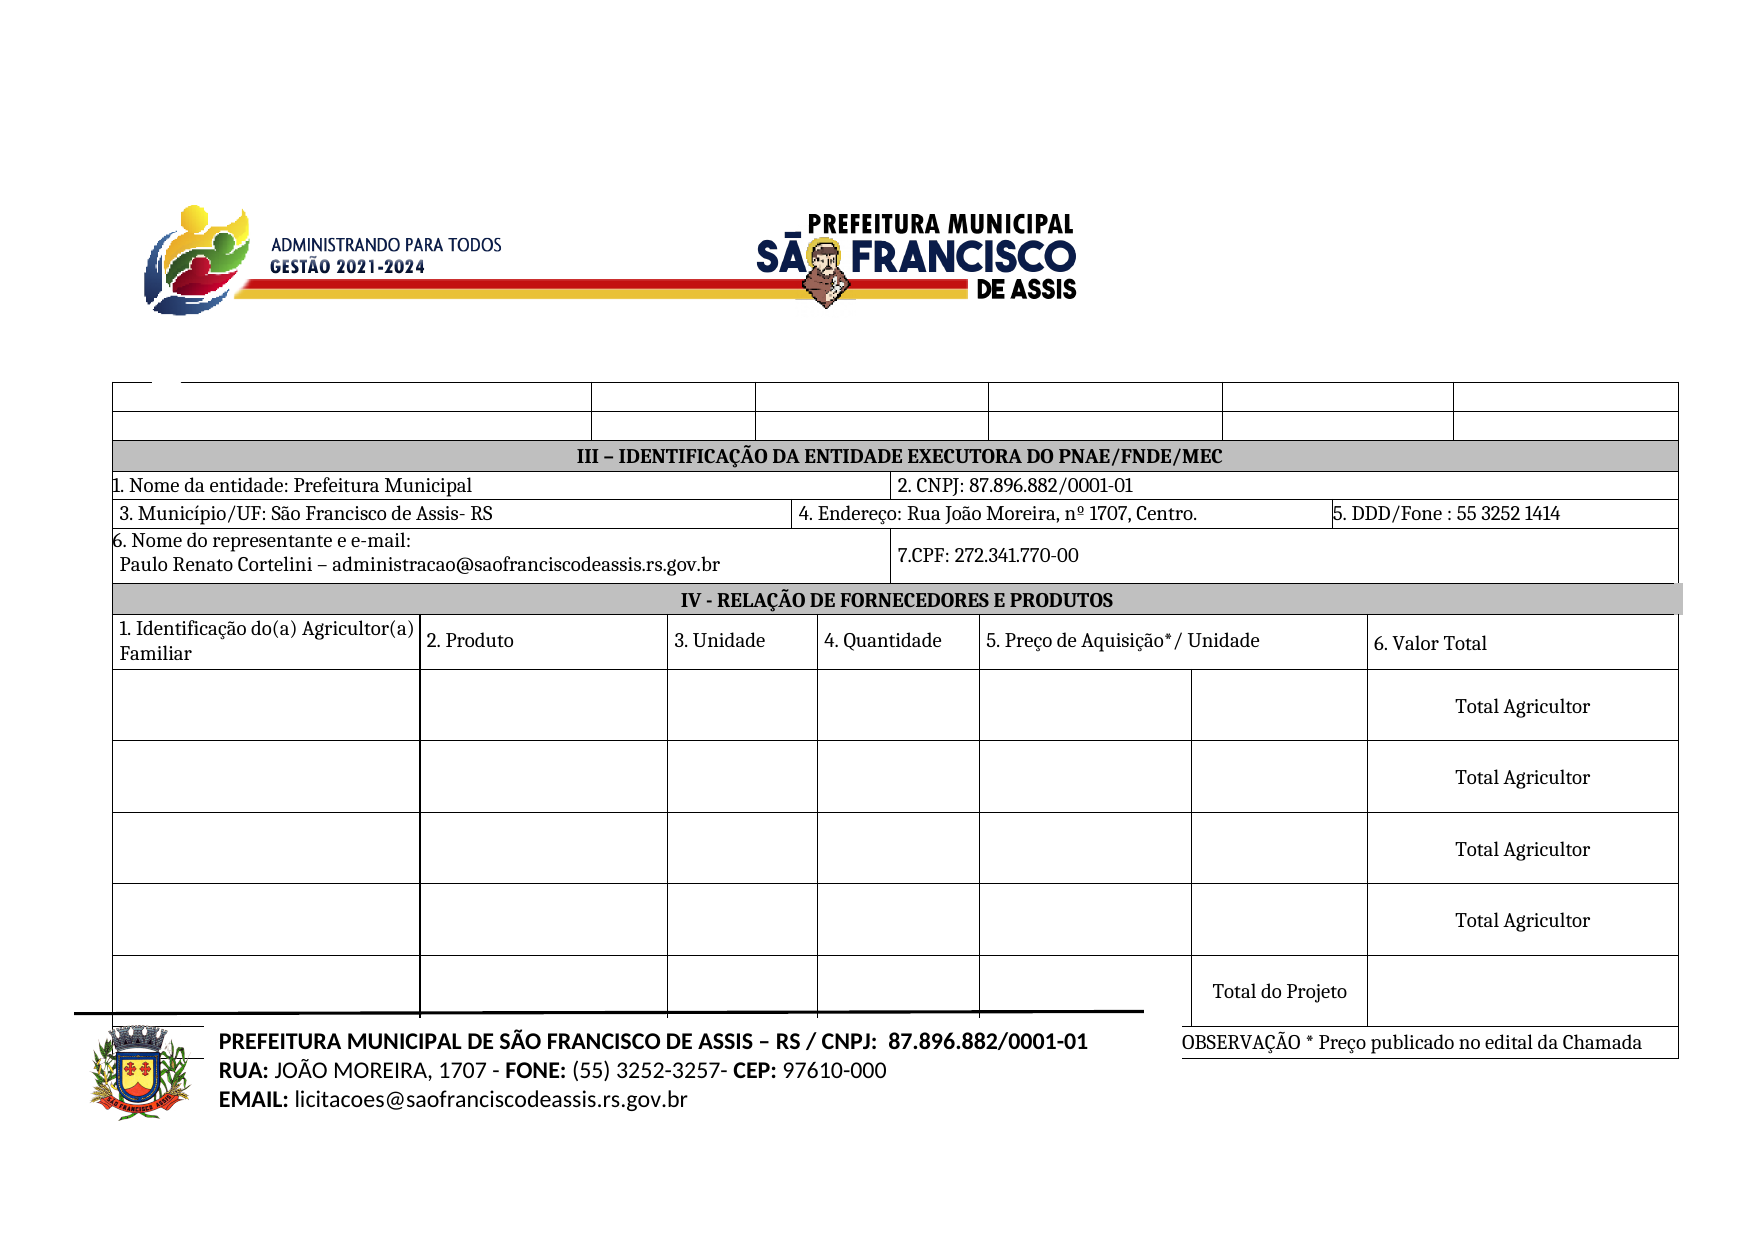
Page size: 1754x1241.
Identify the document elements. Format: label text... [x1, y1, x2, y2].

table_cell [1223, 383, 1453, 411]
table_cell [1192, 741, 1367, 812]
table_cell [1223, 412, 1453, 440]
table_cell [980, 670, 1191, 740]
table_cell [113, 383, 591, 411]
table_cell 1. Identificação do(a) Agricultor(a) Familiar [113, 615, 419, 669]
table_cell 7.CPF: 272.341.770-00 [891, 529, 1678, 583]
table_cell 5. Preço de Aquisição*/ Unidade [980, 615, 1367, 669]
table_cell [1454, 412, 1678, 440]
table_cell [1368, 956, 1678, 1026]
table_cell [980, 884, 1191, 954]
table_cell [1192, 884, 1367, 954]
table_cell [421, 884, 667, 954]
table_cell [818, 884, 979, 954]
table_cell [421, 956, 667, 1011]
table_cell 3. Unidade [668, 615, 817, 669]
table_cell [421, 670, 667, 740]
table_cell [818, 956, 979, 1010]
table_cell [113, 884, 419, 954]
table_cell [1192, 670, 1367, 740]
table_cell [989, 412, 1222, 440]
table_cell 6. Nome do representante e e-mail: Paulo Renato Cortelini – administracao@saofranciscodeassis.rs.gov.br [113, 529, 890, 583]
table_cell [668, 670, 817, 740]
table_cell 2. CNPJ: 87.896.882/0001-01 [891, 472, 1678, 499]
table_cell Total Agricultor [1368, 741, 1678, 812]
table_cell 3. Município/UF: São Francisco de Assis- RS [113, 500, 791, 527]
table_cell [668, 741, 817, 812]
table_cell IV - RELAÇÃO DE FORNECEDORES E PRODUTOS [113, 584, 1674, 614]
table_cell Total Agricultor [1368, 884, 1678, 954]
table_cell [421, 741, 667, 812]
table_cell [113, 956, 419, 1012]
table_cell [980, 813, 1191, 883]
table_cell [113, 741, 419, 812]
table_cell 4. Endereço: Rua João Moreira, nº 1707, Centro. [792, 500, 1332, 527]
table_cell [980, 956, 1191, 1026]
table_cell III – IDENTIFICAÇÃO DA ENTIDADE EXECUTORA DO PNAE/FNDE/MEC [113, 441, 1678, 471]
table_cell [592, 383, 755, 411]
table_cell [818, 813, 979, 883]
table_cell 4. Quantidade [818, 615, 979, 669]
table_cell [113, 670, 419, 740]
table_cell [668, 884, 817, 954]
table_cell [668, 813, 817, 883]
table_cell Total Agricultor [1368, 670, 1678, 740]
table_cell [756, 412, 988, 440]
table_cell [421, 813, 667, 883]
table_cell Total Agricultor [1368, 813, 1678, 883]
table_cell [989, 383, 1222, 411]
table_cell [421, 1014, 667, 1018]
table_cell [668, 956, 817, 1010]
table_cell 2. Produto [421, 615, 667, 669]
table_cell [1192, 813, 1367, 883]
table_cell [113, 412, 591, 440]
table_cell [818, 1014, 979, 1018]
table_cell Total do Projeto [1192, 956, 1367, 1026]
table_cell [113, 1015, 419, 1026]
table_cell 1. Nome da entidade: Prefeitura Municipal [113, 472, 890, 499]
table_cell [818, 741, 979, 812]
table_cell [818, 670, 979, 740]
table_cell [1454, 383, 1678, 411]
table_cell [756, 383, 988, 411]
table_cell [980, 741, 1191, 812]
table_cell [668, 1014, 817, 1018]
table_cell [113, 813, 419, 883]
table_cell 5. DDD/Fone : 55 3252 1414 [1333, 500, 1678, 527]
table_cell 6. Valor Total [1368, 615, 1678, 669]
table_cell OBSERVAÇÃO * Preço publicado no edital da Chamada [1182, 1027, 1678, 1058]
table_cell [592, 412, 755, 440]
